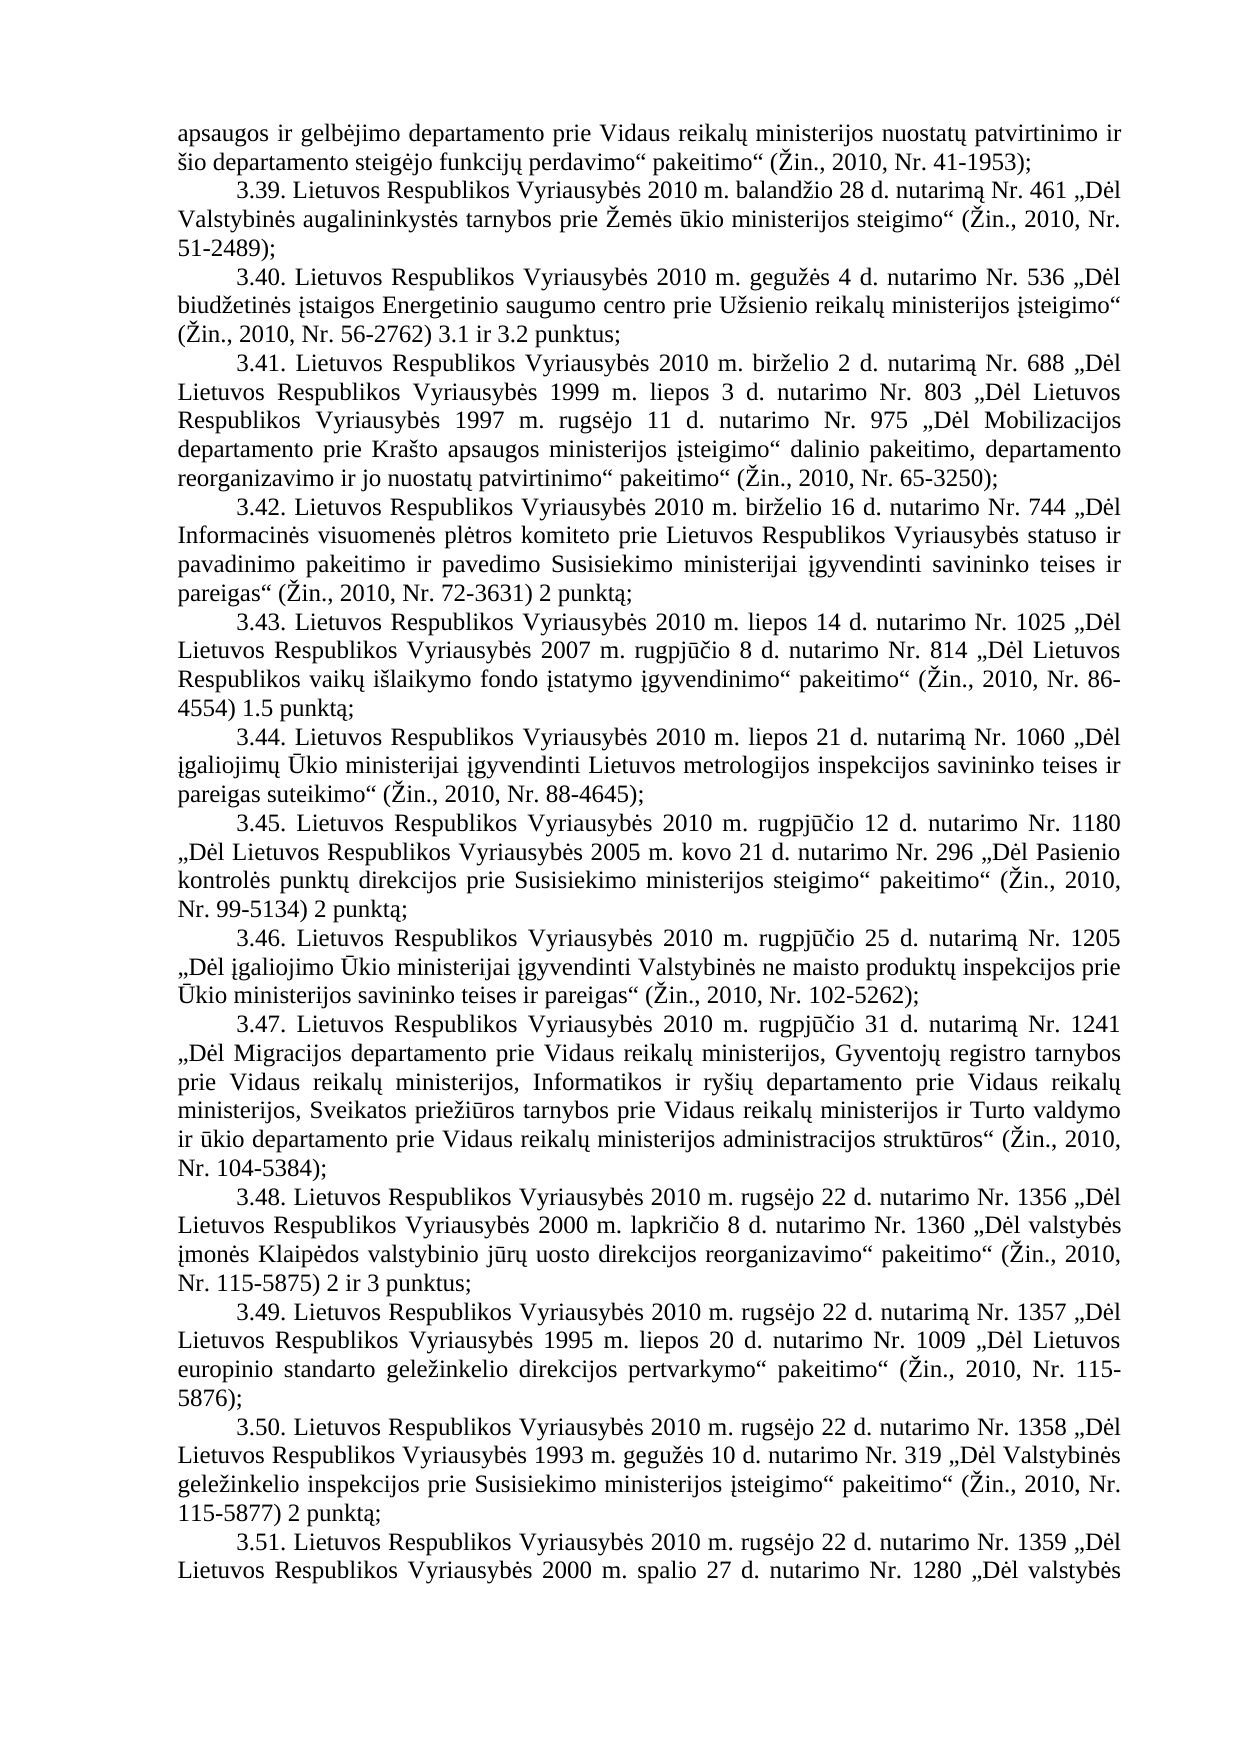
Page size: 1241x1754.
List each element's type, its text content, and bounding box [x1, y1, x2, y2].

text 3.45. Lietuvos Respublikos Vyriausybės 2010 m. rugpjūčio 12 d. nutarimo Nr. 1180 „Dėl Lietuvos Respublikos Vyriausybės 2005 m. kovo 21 d. nutarimo Nr. 296 „Dėl Pasienio kontrolės punktų direkcijos prie Susisiekimo ministerijos steigimo“ pakeitimo“ (Žin., 2010, Nr. 99-5134) 2 punktą; [177, 808, 1122, 923]
text apsaugos ir gelbėjimo departamento prie Vidaus reikalų ministerijos nuostatų patvirtinimo ir šio departamento steigėjo funkcijų perdavimo“ pakeitimo“ (Žin., 2010, Nr. 41-1953); [177, 118, 1122, 176]
text 3.49. Lietuvos Respublikos Vyriausybės 2010 m. rugsėjo 22 d. nutarimą Nr. 1357 „Dėl Lietuvos Respublikos Vyriausybės 1995 m. liepos 20 d. nutarimo Nr. 1009 „Dėl Lietuvos europinio standarto geležinkelio direkcijos pertvarkymo“ pakeitimo“ (Žin., 2010, Nr. 115-5876); [177, 1297, 1122, 1412]
text 3.41. Lietuvos Respublikos Vyriausybės 2010 m. birželio 2 d. nutarimą Nr. 688 „Dėl Lietuvos Respublikos Vyriausybės 1999 m. liepos 3 d. nutarimo Nr. 803 „Dėl Lietuvos Respublikos Vyriausybės 1997 m. rugsėjo 11 d. nutarimo Nr. 975 „Dėl Mobilizacijos departamento prie Krašto apsaugos ministerijos įsteigimo“ dalinio pakeitimo, departamento reorganizavimo ir jo nuostatų patvirtinimo“ pakeitimo“ (Žin., 2010, Nr. 65-3250); [177, 348, 1122, 492]
text 3.47. Lietuvos Respublikos Vyriausybės 2010 m. rugpjūčio 31 d. nutarimą Nr. 1241 „Dėl Migracijos departamento prie Vidaus reikalų ministerijos, Gyventojų registro tarnybos prie Vidaus reikalų ministerijos, Informatikos ir ryšių departamento prie Vidaus reikalų ministerijos, Sveikatos priežiūros tarnybos prie Vidaus reikalų ministerijos ir Turto valdymo ir ūkio departamento prie Vidaus reikalų ministerijos administracijos struktūros“ (Žin., 2010, Nr. 104-5384); [177, 1009, 1122, 1182]
text 3.50. Lietuvos Respublikos Vyriausybės 2010 m. rugsėjo 22 d. nutarimo Nr. 1358 „Dėl Lietuvos Respublikos Vyriausybės 1993 m. gegužės 10 d. nutarimo Nr. 319 „Dėl Valstybinės geležinkelio inspekcijos prie Susisiekimo ministerijos įsteigimo“ pakeitimo“ (Žin., 2010, Nr. 115-5877) 2 punktą; [177, 1412, 1122, 1527]
text 3.43. Lietuvos Respublikos Vyriausybės 2010 m. liepos 14 d. nutarimo Nr. 1025 „Dėl Lietuvos Respublikos Vyriausybės 2007 m. rugpjūčio 8 d. nutarimo Nr. 814 „Dėl Lietuvos Respublikos vaikų išlaikymo fondo įstatymo įgyvendinimo“ pakeitimo“ (Žin., 2010, Nr. 86-4554) 1.5 punktą; [177, 607, 1122, 722]
text 3.42. Lietuvos Respublikos Vyriausybės 2010 m. birželio 16 d. nutarimo Nr. 744 „Dėl Informacinės visuomenės plėtros komiteto prie Lietuvos Respublikos Vyriausybės statuso ir pavadinimo pakeitimo ir pavedimo Susisiekimo ministerijai įgyvendinti savininko teises ir pareigas“ (Žin., 2010, Nr. 72-3631) 2 punktą; [177, 492, 1122, 607]
text 3.39. Lietuvos Respublikos Vyriausybės 2010 m. balandžio 28 d. nutarimą Nr. 461 „Dėl Valstybinės augalininkystės tarnybos prie Žemės ūkio ministerijos steigimo“ (Žin., 2010, Nr. 51-2489); [177, 176, 1122, 262]
text 3.51. Lietuvos Respublikos Vyriausybės 2010 m. rugsėjo 22 d. nutarimo Nr. 1359 „Dėl Lietuvos Respublikos Vyriausybės 2000 m. spalio 27 d. nutarimo Nr. 1280 „Dėl valstybės [177, 1527, 1122, 1584]
text 3.40. Lietuvos Respublikos Vyriausybės 2010 m. gegužės 4 d. nutarimo Nr. 536 „Dėl biudžetinės įstaigos Energetinio saugumo centro prie Užsienio reikalų ministerijos įsteigimo“ (Žin., 2010, Nr. 56-2762) 3.1 ir 3.2 punktus; [177, 262, 1122, 348]
text 3.46. Lietuvos Respublikos Vyriausybės 2010 m. rugpjūčio 25 d. nutarimą Nr. 1205 „Dėl įgaliojimo Ūkio ministerijai įgyvendinti Valstybinės ne maisto produktų inspekcijos prie Ūkio ministerijos savininko teises ir pareigas“ (Žin., 2010, Nr. 102-5262); [177, 923, 1122, 1009]
text 3.48. Lietuvos Respublikos Vyriausybės 2010 m. rugsėjo 22 d. nutarimo Nr. 1356 „Dėl Lietuvos Respublikos Vyriausybės 2000 m. lapkričio 8 d. nutarimo Nr. 1360 „Dėl valstybės įmonės Klaipėdos valstybinio jūrų uosto direkcijos reorganizavimo“ pakeitimo“ (Žin., 2010, Nr. 115-5875) 2 ir 3 punktus; [177, 1182, 1122, 1297]
text 3.44. Lietuvos Respublikos Vyriausybės 2010 m. liepos 21 d. nutarimą Nr. 1060 „Dėl įgaliojimų Ūkio ministerijai įgyvendinti Lietuvos metrologijos inspekcijos savininko teises ir pareigas suteikimo“ (Žin., 2010, Nr. 88-4645); [177, 722, 1122, 808]
